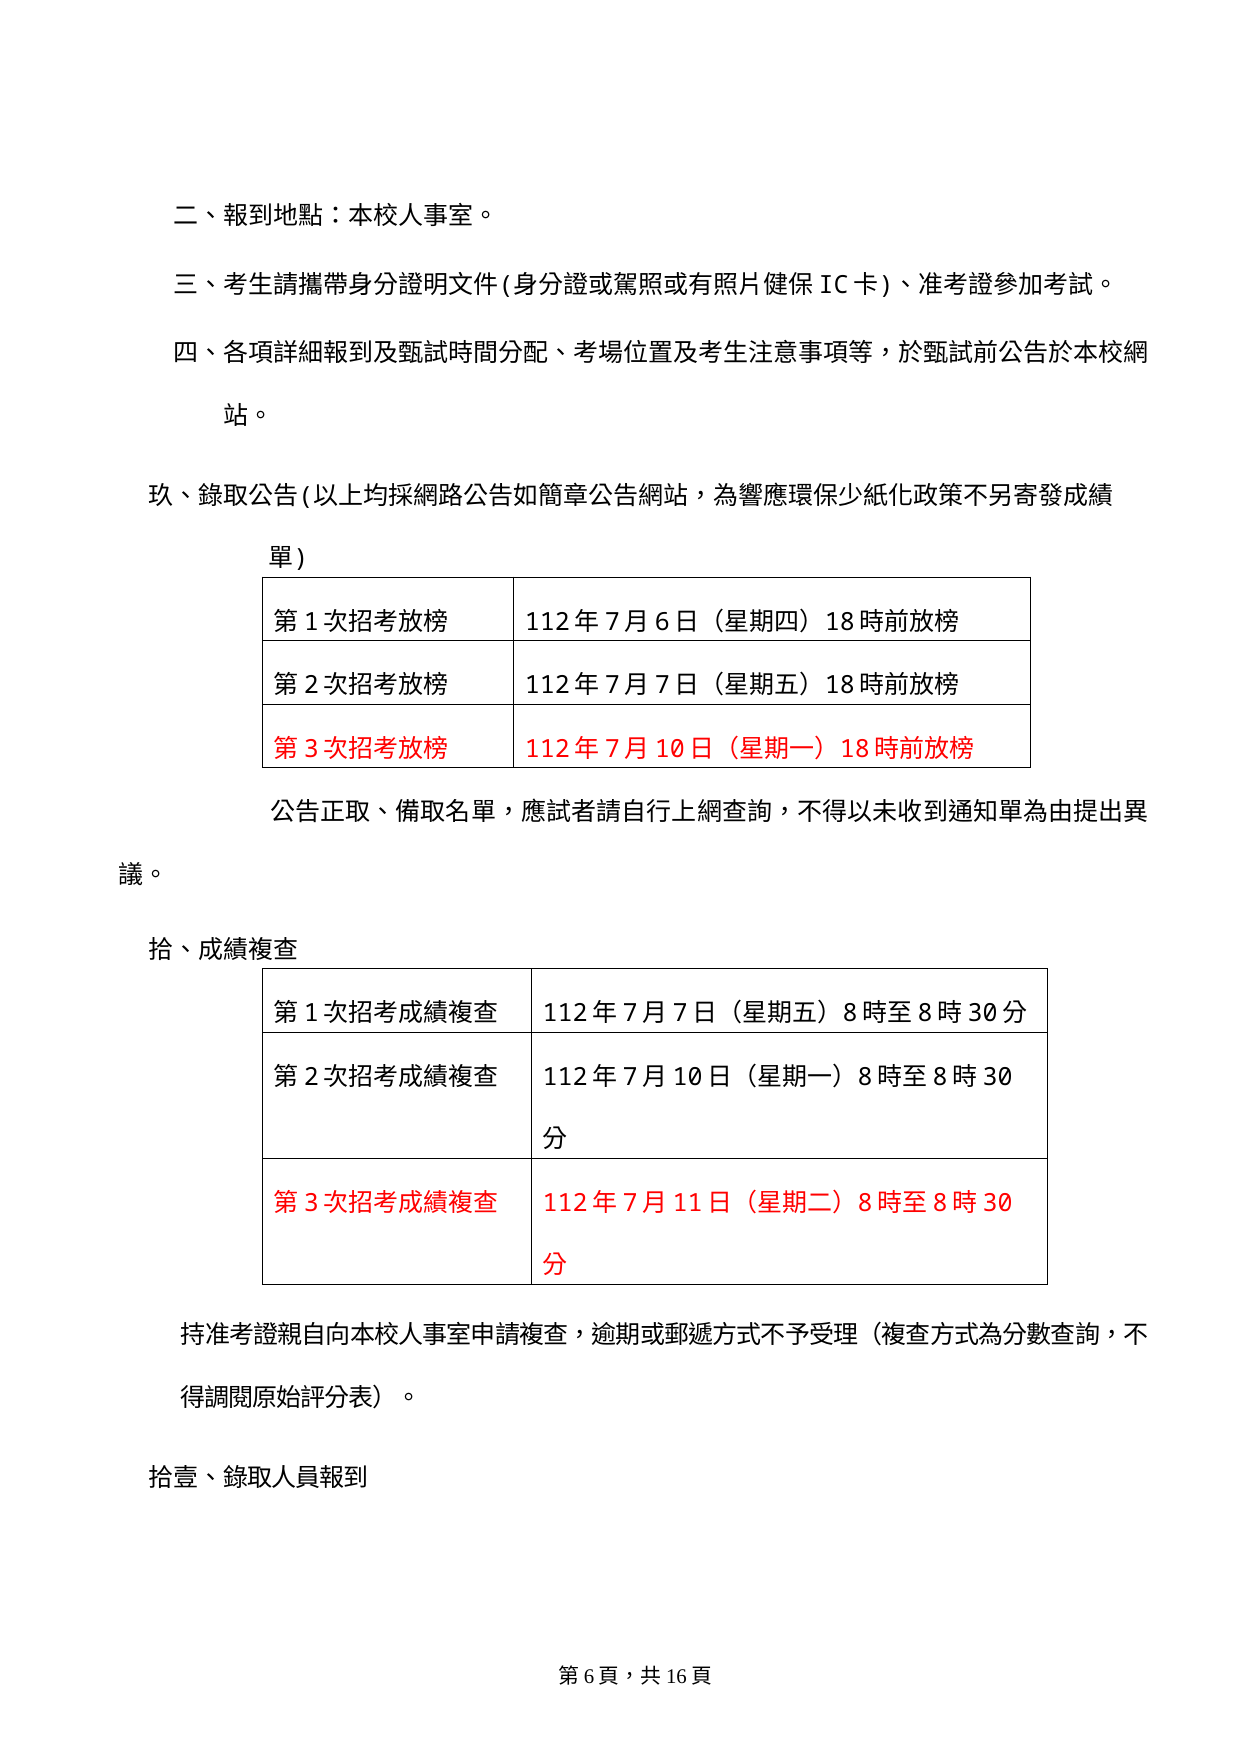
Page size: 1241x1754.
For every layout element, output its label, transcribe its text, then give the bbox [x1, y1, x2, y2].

text 二、報到地點：本校人事室。 [173, 172, 1152, 234]
table_header 第1次招考成績複查 [263, 969, 531, 1032]
text 三、考生請攜帶身分證明文件(身分證或駕照或有照片健保IC卡)、准考證參加考試。 [173, 241, 1152, 303]
text 公告正取、備取名單，應試者請自行上網查詢，不得以未收到通知單為由提出異議。 [118, 768, 1152, 893]
table_cell 第3次招考成績複查 [263, 1159, 531, 1284]
table_cell 112年7月11日（星期二）8時至8時30分 [532, 1159, 1047, 1284]
table_cell 112年7月7日（星期五）18時前放榜 [514, 641, 1030, 704]
text 拾、成績複查 [118, 906, 1152, 968]
table_header 第1次招考放榜 [263, 578, 513, 640]
table_cell 第2次招考成績複查 [263, 1033, 531, 1158]
text 玖、錄取公告(以上均採網路公告如簡章公告網站，為響應環保少紙化政策不另寄發成績單) [118, 452, 1152, 577]
table_cell 第2次招考放榜 [263, 641, 513, 704]
table_cell 第3次招考放榜 [263, 705, 513, 767]
table_cell 112年7月10日（星期一）18時前放榜 [514, 705, 1030, 767]
table_header 112年7月7日（星期五）8時至8時30分 [532, 969, 1047, 1032]
text 拾壹、錄取人員報到 [118, 1433, 1152, 1496]
table_cell 112年7月10日（星期一）8時至8時30分 [532, 1033, 1047, 1158]
text 持准考證親自向本校人事室申請複查，逾期或郵遞方式不予受理（複查方式為分數查詢，不得調閱原始評分表）。 [181, 1291, 1152, 1416]
table_header 112年7月6日（星期四）18時前放榜 [514, 578, 1030, 640]
text 四、各項詳細報到及甄試時間分配、考場位置及考生注意事項等，於甄試前公告於本校網站。 [173, 309, 1152, 434]
